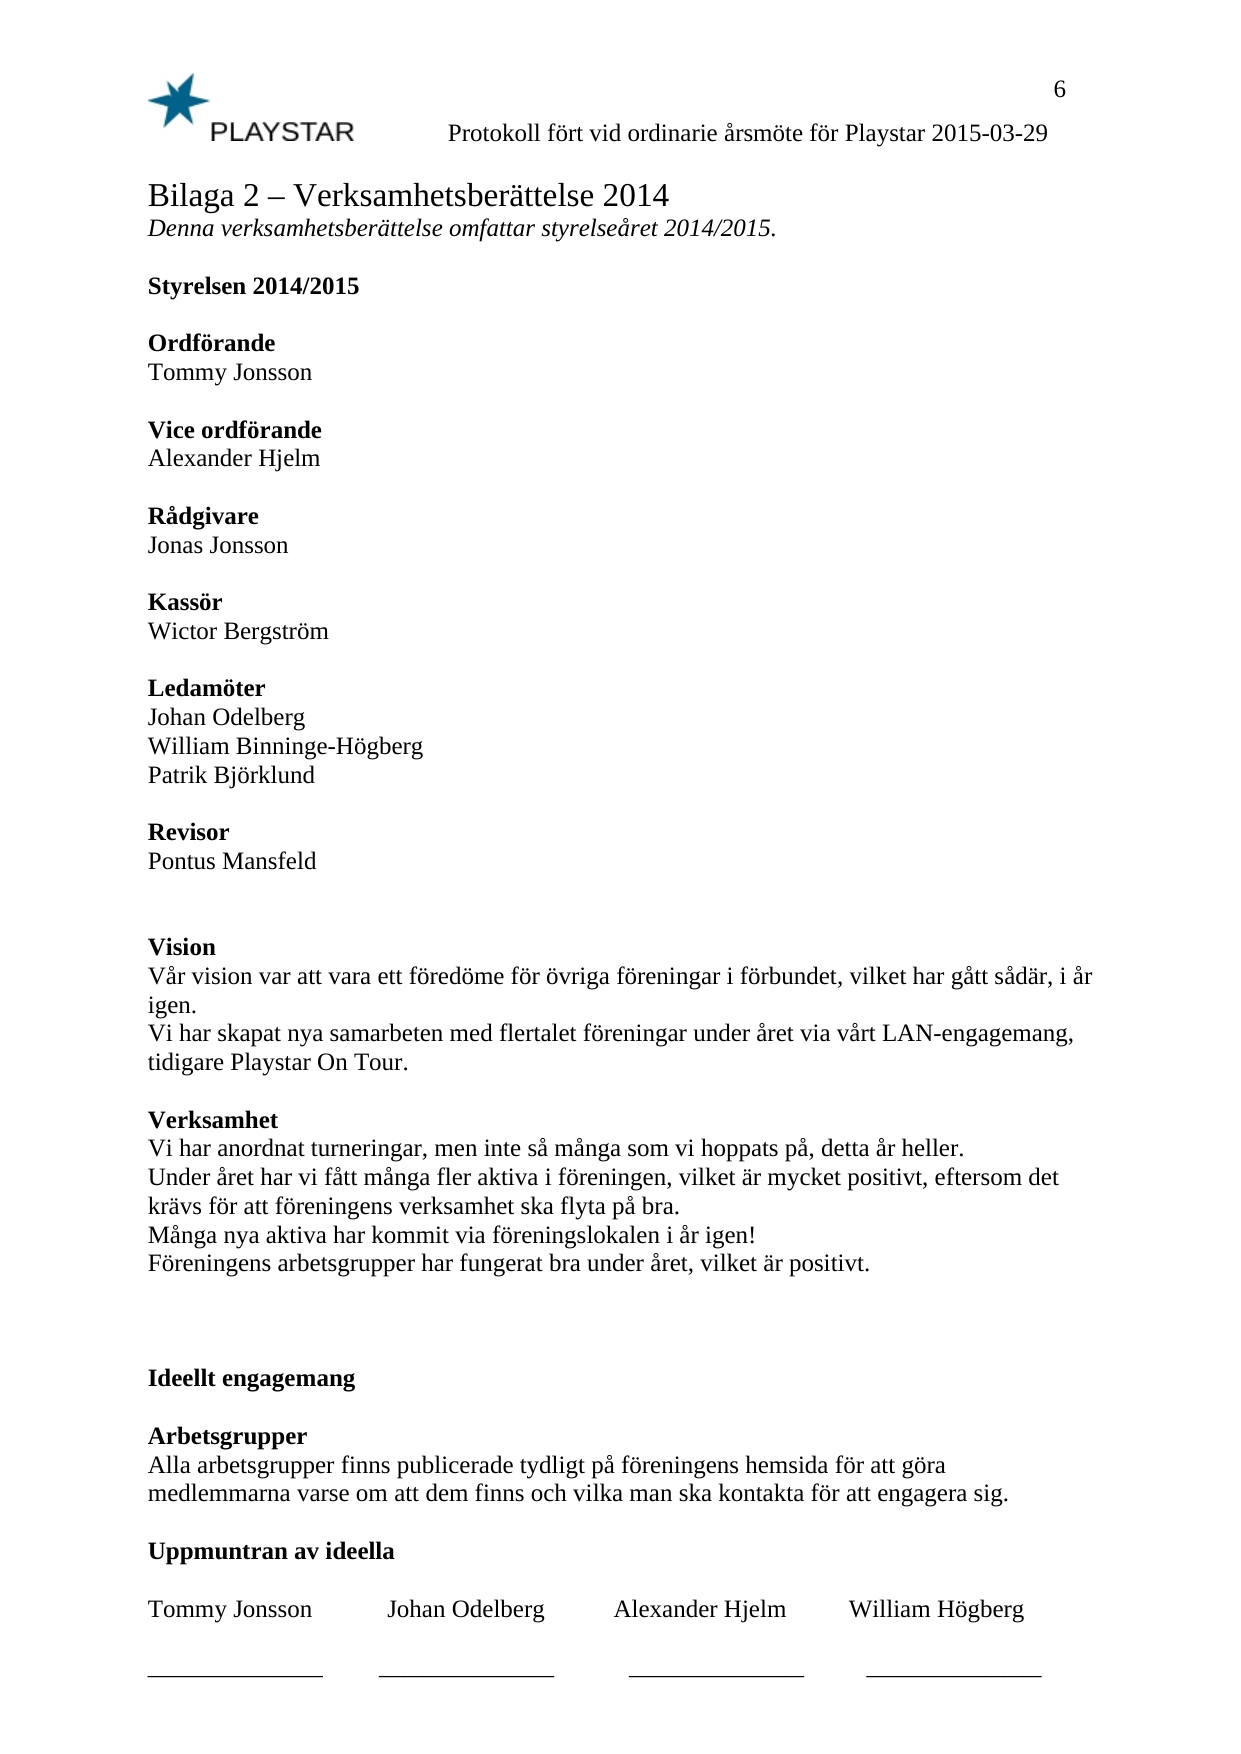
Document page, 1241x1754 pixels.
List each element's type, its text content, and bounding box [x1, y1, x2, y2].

text Styrelsen 2014/2015 Ordförande Tommy Jonsson Vice ordförande Alexander Hjelm Rådgivare Jonas Jonsson Kassör Wictor Bergström Ledamöter Johan Odelberg William Binninge-Högberg Patrik Björklund Revisor Pontus Mansfeld Vision Vår vision var att vara ett föredöme för övriga föreningar i förbundet, vilket har gått sådär, i år igen. Vi har skapat nya samarbeten med flertalet föreningar under året via vårt LAN-engagemang, tidigare Playstar On Tour. Verksamhet Vi har anordnat turneringar, men inte så många som vi hoppats på, detta år heller. Under året har vi fått många fler aktiva i föreningen, vilket är mycket positivt, eftersom det krävs för att föreningens verksamhet ska flyta på bra. Många nya aktiva har kommit via föreningslokalen i år igen! Föreningens arbetsgrupper har fungerat bra under året, vilket är positivt. Ideellt engagemang Arbetsgrupper Alla arbetsgrupper finns publicerade tydligt på föreningens hemsida för att göra medlemmarna varse om att dem finns och vilka man ska kontakta för att engagera sig. Uppmuntran av ideella [148, 271, 1093, 1565]
text Denna verksamhetsberättelse omfattar styrelseåret 2014/2015. [148, 213, 1093, 242]
subtitle Bilaga 2 – Verksamhetsberättelse 2014 [148, 175, 1093, 213]
